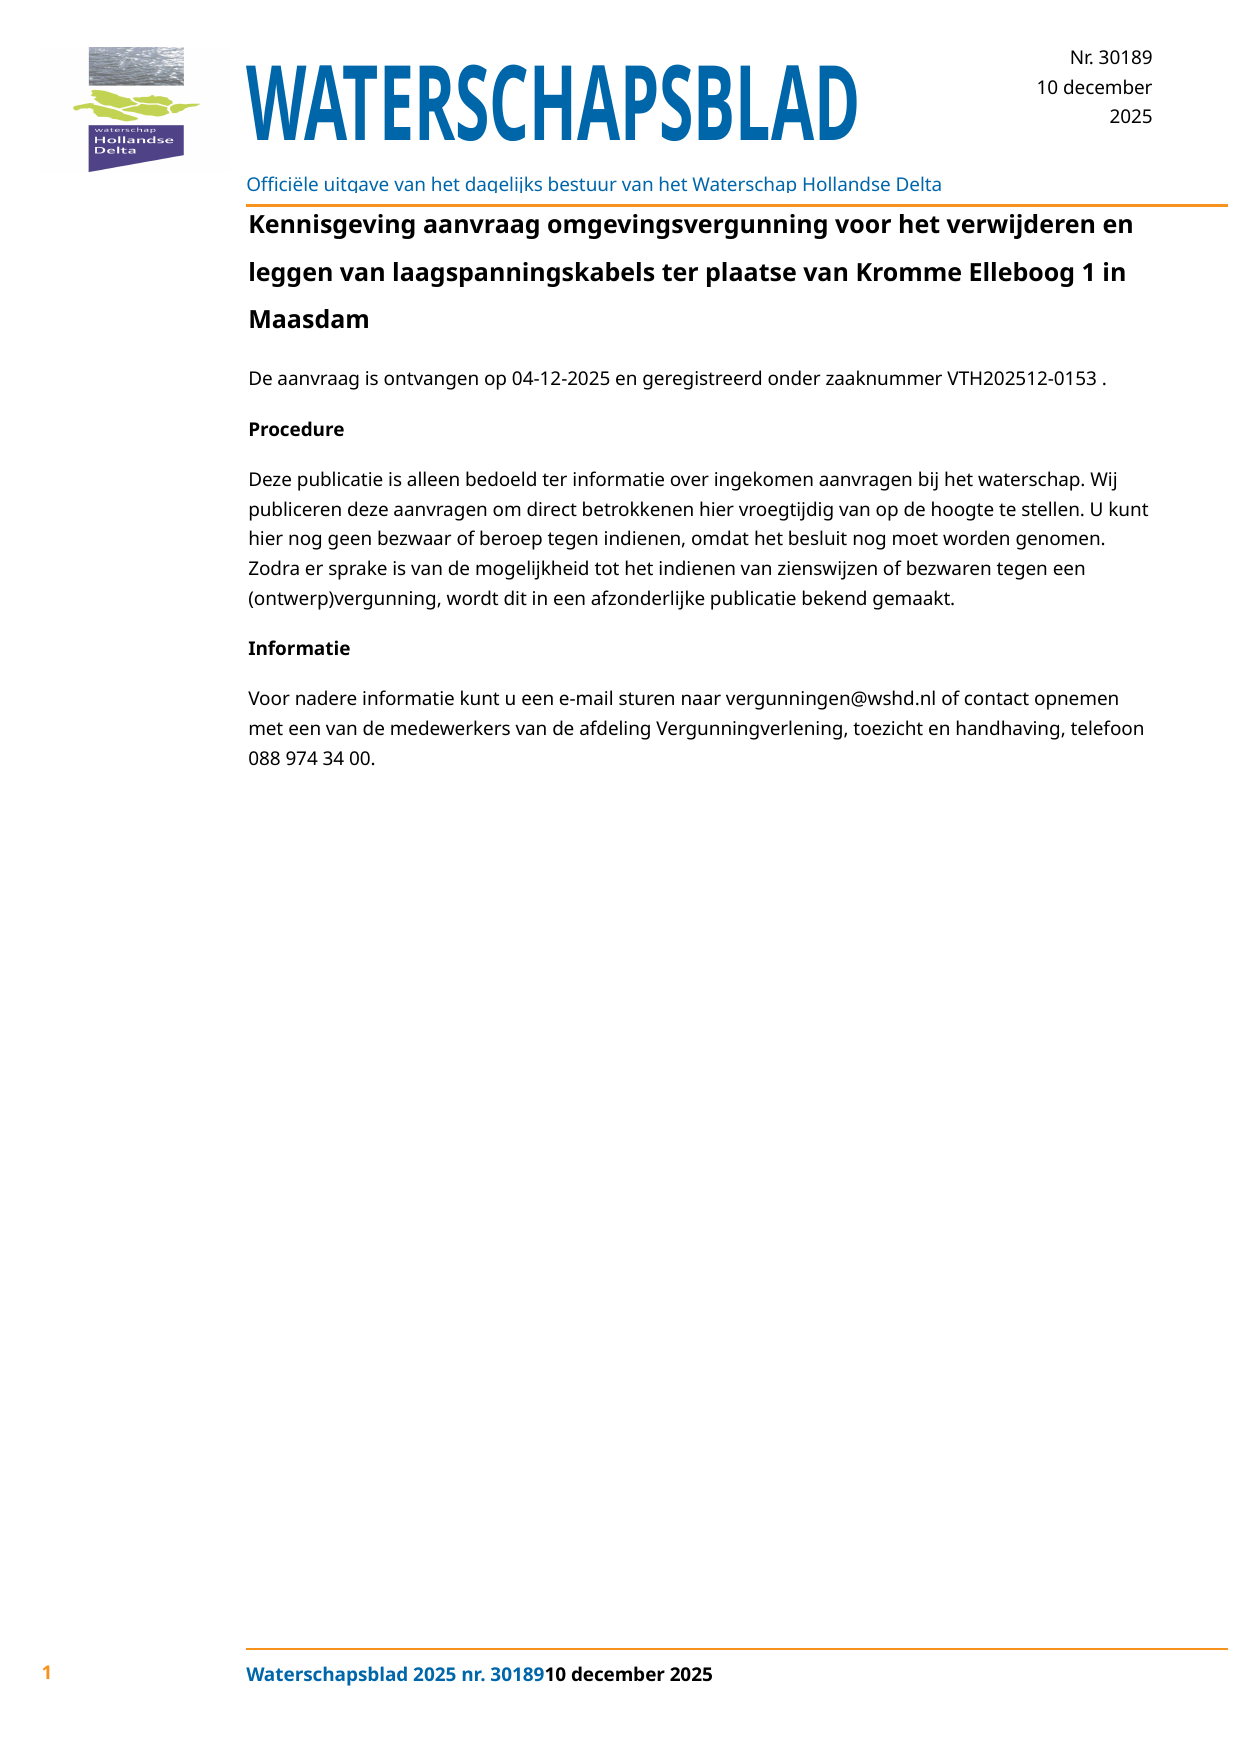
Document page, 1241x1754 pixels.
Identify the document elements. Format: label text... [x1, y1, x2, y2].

picture [41, 47, 231, 172]
text Kennisgeving aanvraag omgevingsvergunning voor het verwijderen en leggen van laagspanningskabels ter plaatse van Kromme Elleboog 1 in Maasdam [248, 207, 1152, 336]
text De aanvraag is ontvangen op 04-12-2025 en geregistreerd onder zaaknummer VTH202512-0153 . [248, 366, 1152, 391]
text Procedure [248, 416, 1152, 442]
text Informatie [248, 635, 1152, 661]
text Voor nadere informatie kunt u een e-mail sturen naar vergunningen@wshd.nl of contact opnemen met een van de medewerkers van de afdeling Vergunningverlening, toezicht en handhaving, telefoon 088 974 34 00. [248, 686, 1152, 770]
text Deze publicatie is alleen bedoeld ter informatie over ingekomen aanvragen bij het waterschap. Wij publiceren deze aanvragen om direct betrokkenen hier vroegtijdig van op de hoogte te stellen. U kunt hier nog geen bezwaar of beroep tegen indienen, omdat het besluit nog moet worden genomen. Zodra er sprake is van de mogelijkheid tot het indienen van zienswijzen of bezwaren tegen een (ontwerp)vergunning, wordt dit in een afzonderlijke publicatie bekend gemaakt. [248, 466, 1152, 610]
